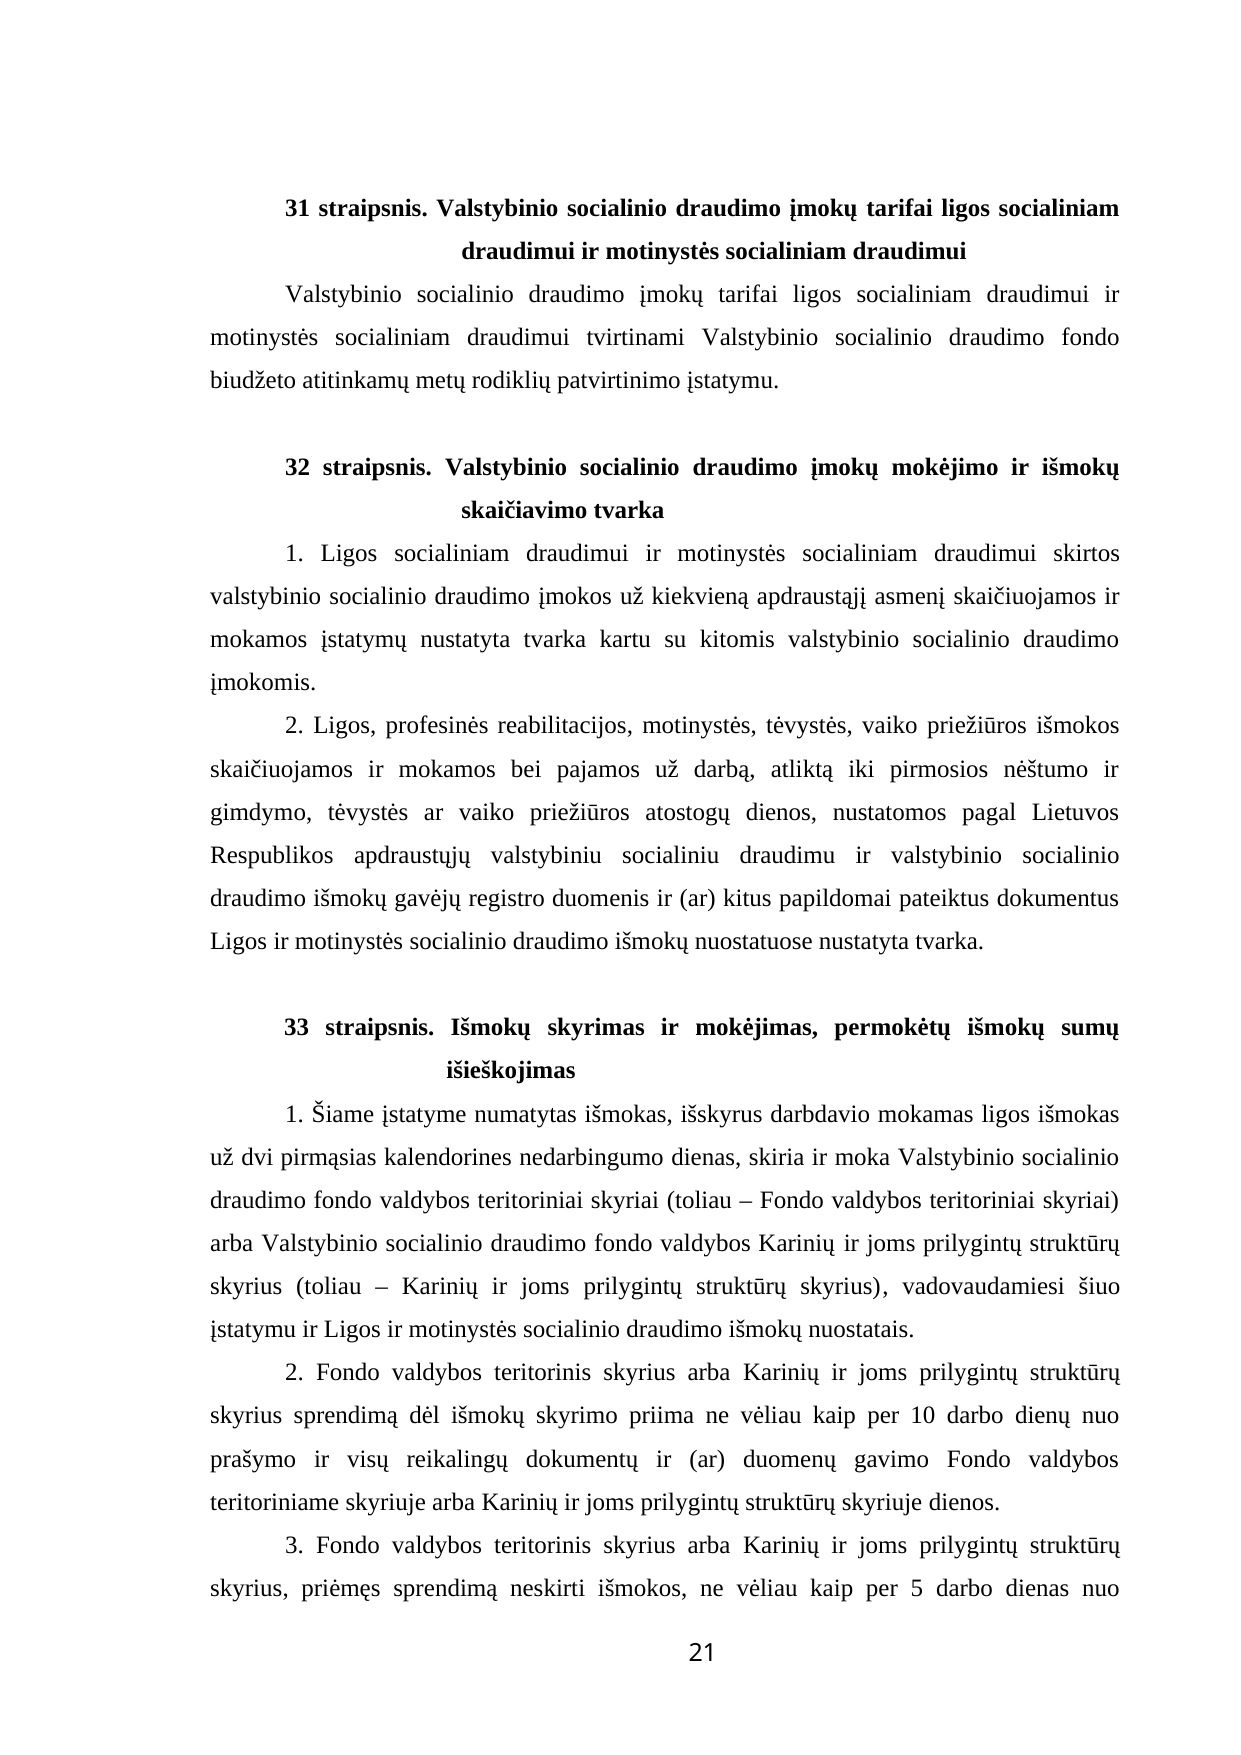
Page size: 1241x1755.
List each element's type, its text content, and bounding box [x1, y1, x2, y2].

text 1. Ligos socialiniam draudimui ir motinystės socialiniam draudimui skirtos valstybinio socialinio draudimo įmokos už kiekvieną apdraustąjį asmenį skaičiuojamos ir mokamos įstatymų nustatyta tvarka kartu su kitomis valstybinio socialinio draudimo įmokomis. [210, 538, 1120, 696]
text 31 straipsnis. Valstybinio socialinio draudimo įmokų tarifai ligos socialiniam draudimui ir motinystės socialiniam draudimui [285, 193, 1120, 265]
text 32 straipsnis. Valstybinio socialinio draudimo įmokų mokėjimo ir išmokų skaičiavimo tvarka [285, 452, 1120, 524]
text 2. Fondo valdybos teritorinis skyrius arba Karinių ir joms prilygintų struktūrų skyrius sprendimą dėl išmokų skyrimo priima ne vėliau kaip per 10 darbo dienų nuo prašymo ir visų reikalingų dokumentų ir (ar) duomenų gavimo Fondo valdybos teritoriniame skyriuje arba Karinių ir joms prilygintų struktūrų skyriuje dienos. [210, 1357, 1120, 1516]
text 1. Šiame įstatyme numatytas išmokas, išskyrus darbdavio mokamas ligos išmokas už dvi pirmąsias kalendorines nedarbingumo dienas, skiria ir moka Valstybinio socialinio draudimo fondo valdybos teritoriniai skyriai (toliau – Fondo valdybos teritoriniai skyriai) arba Valstybinio socialinio draudimo fondo valdybos Karinių ir joms prilygintų struktūrų skyrius (toliau – Karinių ir joms prilygintų struktūrų skyrius), vadovaudamiesi šiuo įstatymu ir Ligos ir motinystės socialinio draudimo išmokų nuostatais. [210, 1099, 1120, 1343]
text 2. Ligos, profesinės reabilitacijos, motinystės, tėvystės, vaiko priežiūros išmokos skaičiuojamos ir mokamos bei pajamos už darbą, atliktą iki pirmosios nėštumo ir gimdymo, tėvystės ar vaiko priežiūros atostogų dienos, nustatomos pagal Lietuvos Respublikos apdraustųjų valstybiniu socialiniu draudimu ir valstybinio socialinio draudimo išmokų gavėjų registro duomenis ir (ar) kitus papildomai pateiktus dokumentus Ligos ir motinystės socialinio draudimo išmokų nuostatuose nustatyta tvarka. [210, 711, 1120, 955]
text 3. Fondo valdybos teritorinis skyrius arba Karinių ir joms prilygintų struktūrų skyrius, priėmęs sprendimą neskirti išmokos, ne vėliau kaip per 5 darbo dienas nuo [210, 1530, 1120, 1602]
text 33 straipsnis. Išmokų skyrimas ir mokėjimas, permokėtų išmokų sumų išieškojimas [284, 1012, 1120, 1084]
text Valstybinio socialinio draudimo įmokų tarifai ligos socialiniam draudimui ir motinystės socialiniam draudimui tvirtinami Valstybinio socialinio draudimo fondo biudžeto atitinkamų metų rodiklių patvirtinimo įstatymu. [210, 279, 1120, 394]
